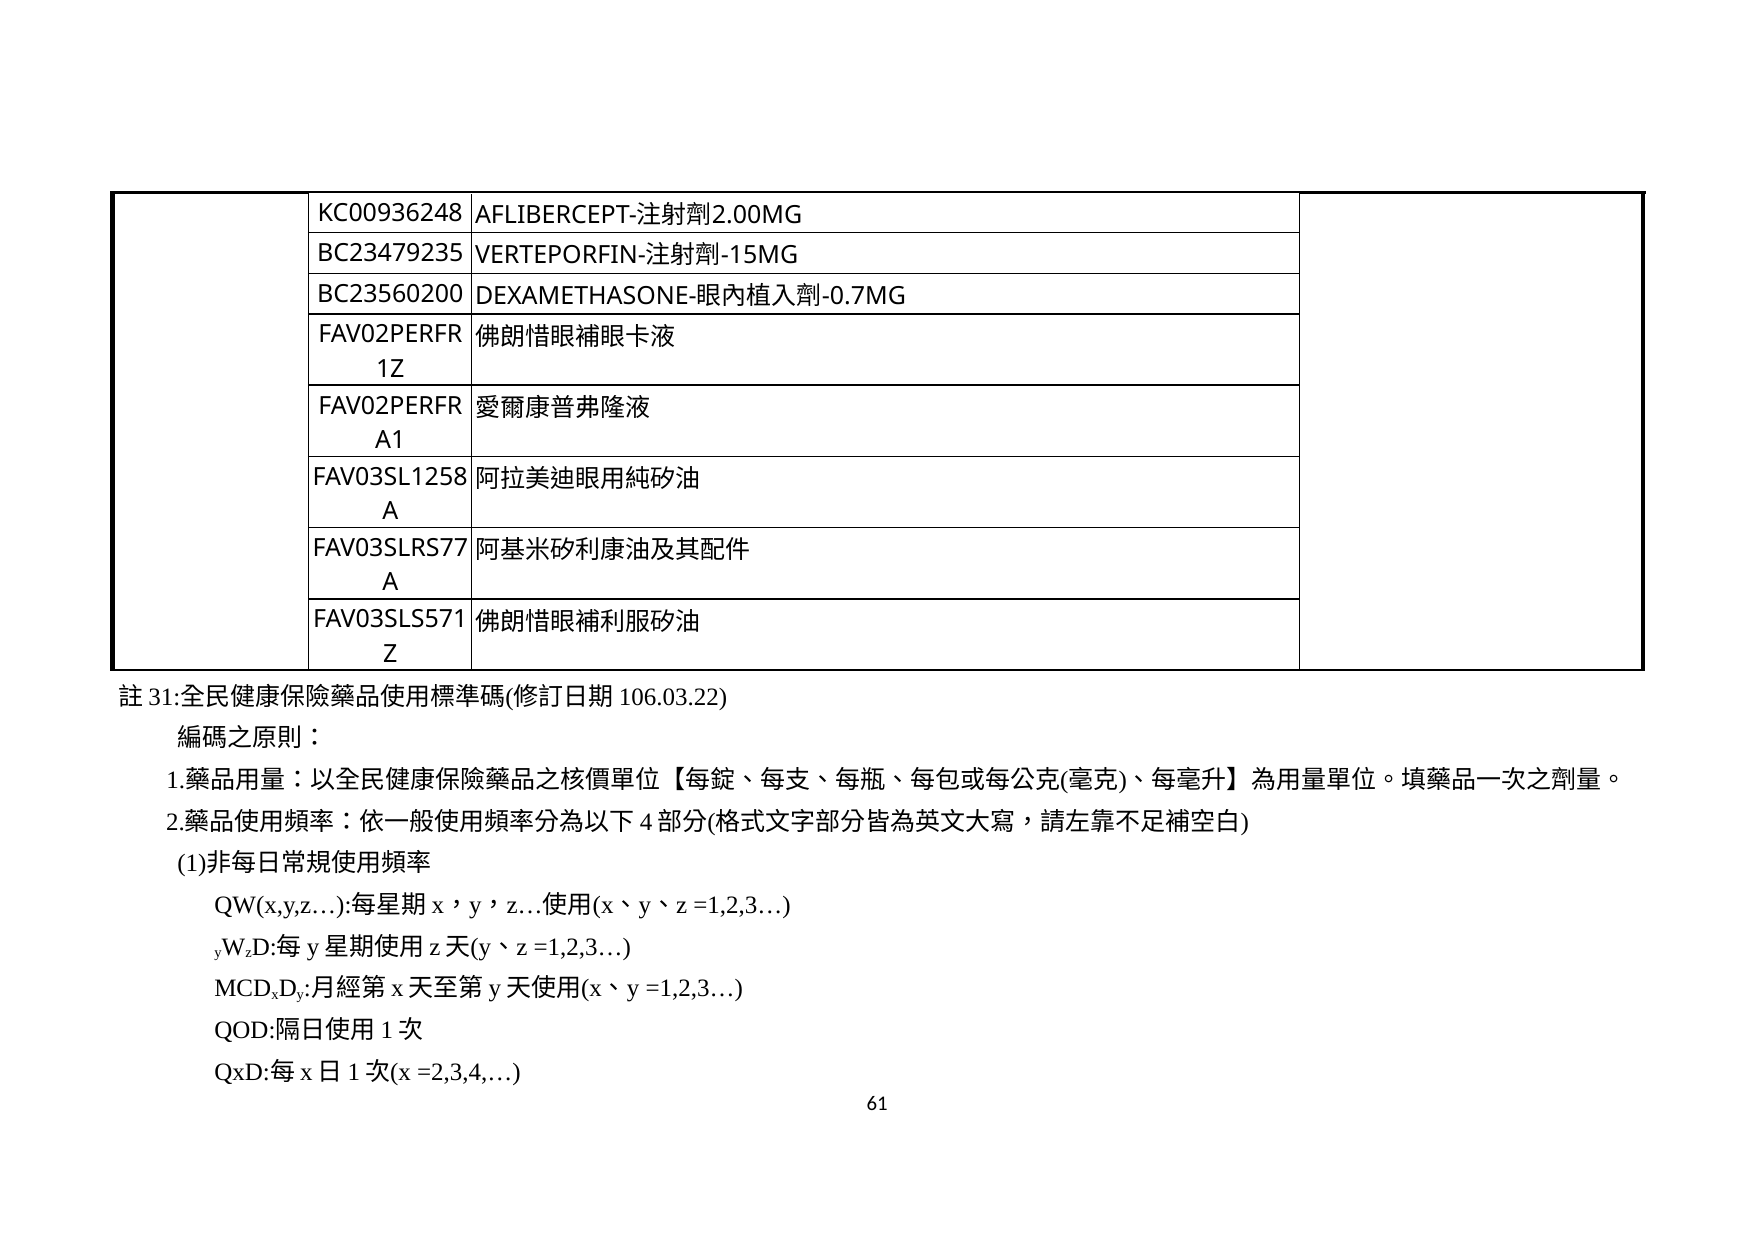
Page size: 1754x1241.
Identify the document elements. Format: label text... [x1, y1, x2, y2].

table_cell FAV03SLRS77A [309, 528, 471, 598]
text QxD:每x日1次(x =2,3,4,…) [214, 1046, 1636, 1087]
table_cell FAV02PERFRA1 [309, 386, 471, 456]
table_cell BC23560200 [309, 274, 471, 313]
text QW(x,y,z…):每星期x，y，z…使用(x、y、z =1,2,3…) [214, 879, 1636, 921]
table_cell [105, 456, 110, 527]
text 1.藥品用量：以全民健康保險藥品之核價單位【每錠、每支、每瓶、每包或每公克(毫克)、每毫升】為用量單位。填藥品一次之劑量。 [166, 754, 1636, 796]
table_cell [105, 232, 110, 272]
text yWzD:每y星期使用z天(y、z =1,2,3…) [214, 921, 1636, 962]
table_cell FAV02PERFR1Z [309, 315, 471, 384]
table_cell 愛爾康普弗隆液 [472, 386, 1299, 456]
table_cell 阿拉美迪眼用純矽油 [472, 457, 1299, 527]
table_cell BC23479235 [309, 233, 471, 272]
table_cell VERTEPORFIN-注射劑-15MG [472, 233, 1299, 272]
table_cell [115, 194, 308, 669]
table_cell [105, 313, 110, 384]
table_cell FAV03SLS571Z [309, 600, 471, 669]
table_cell [1300, 194, 1641, 669]
text QOD:隔日使用1次 [214, 1004, 1636, 1046]
table_cell FAV03SL1258A [309, 457, 471, 527]
table_cell [105, 191, 110, 232]
text 編碼之原則： [168, 712, 1636, 754]
table_cell 佛朗惜眼補眼卡液 [472, 315, 1299, 384]
table_cell 阿基米矽利康油及其配件 [472, 528, 1299, 598]
table_cell KC00936248 [309, 193, 472, 232]
text 註31:全民健康保險藥品使用標準碼(修訂日期106.03.22) [118, 671, 1636, 712]
table_cell AFLIBERCEPT-注射劑2.00MG [472, 193, 1299, 232]
text MCDxDy:月經第x天至第y天使用(x、y =1,2,3…) [214, 962, 1636, 1004]
table_cell [105, 273, 110, 313]
text 2.藥品使用頻率：依一般使用頻率分為以下4部分(格式文字部分皆為英文大寫，請左靠不足補空白) [118, 796, 1636, 837]
table_cell DEXAMETHASONE-眼內植入劑-0.7MG [472, 274, 1299, 313]
table_cell 佛朗惜眼補利服矽油 [472, 600, 1299, 669]
table_cell [105, 598, 110, 669]
table_cell [105, 527, 110, 598]
table_cell [105, 384, 110, 456]
text (1)非每日常規使用頻率 [118, 837, 1636, 879]
